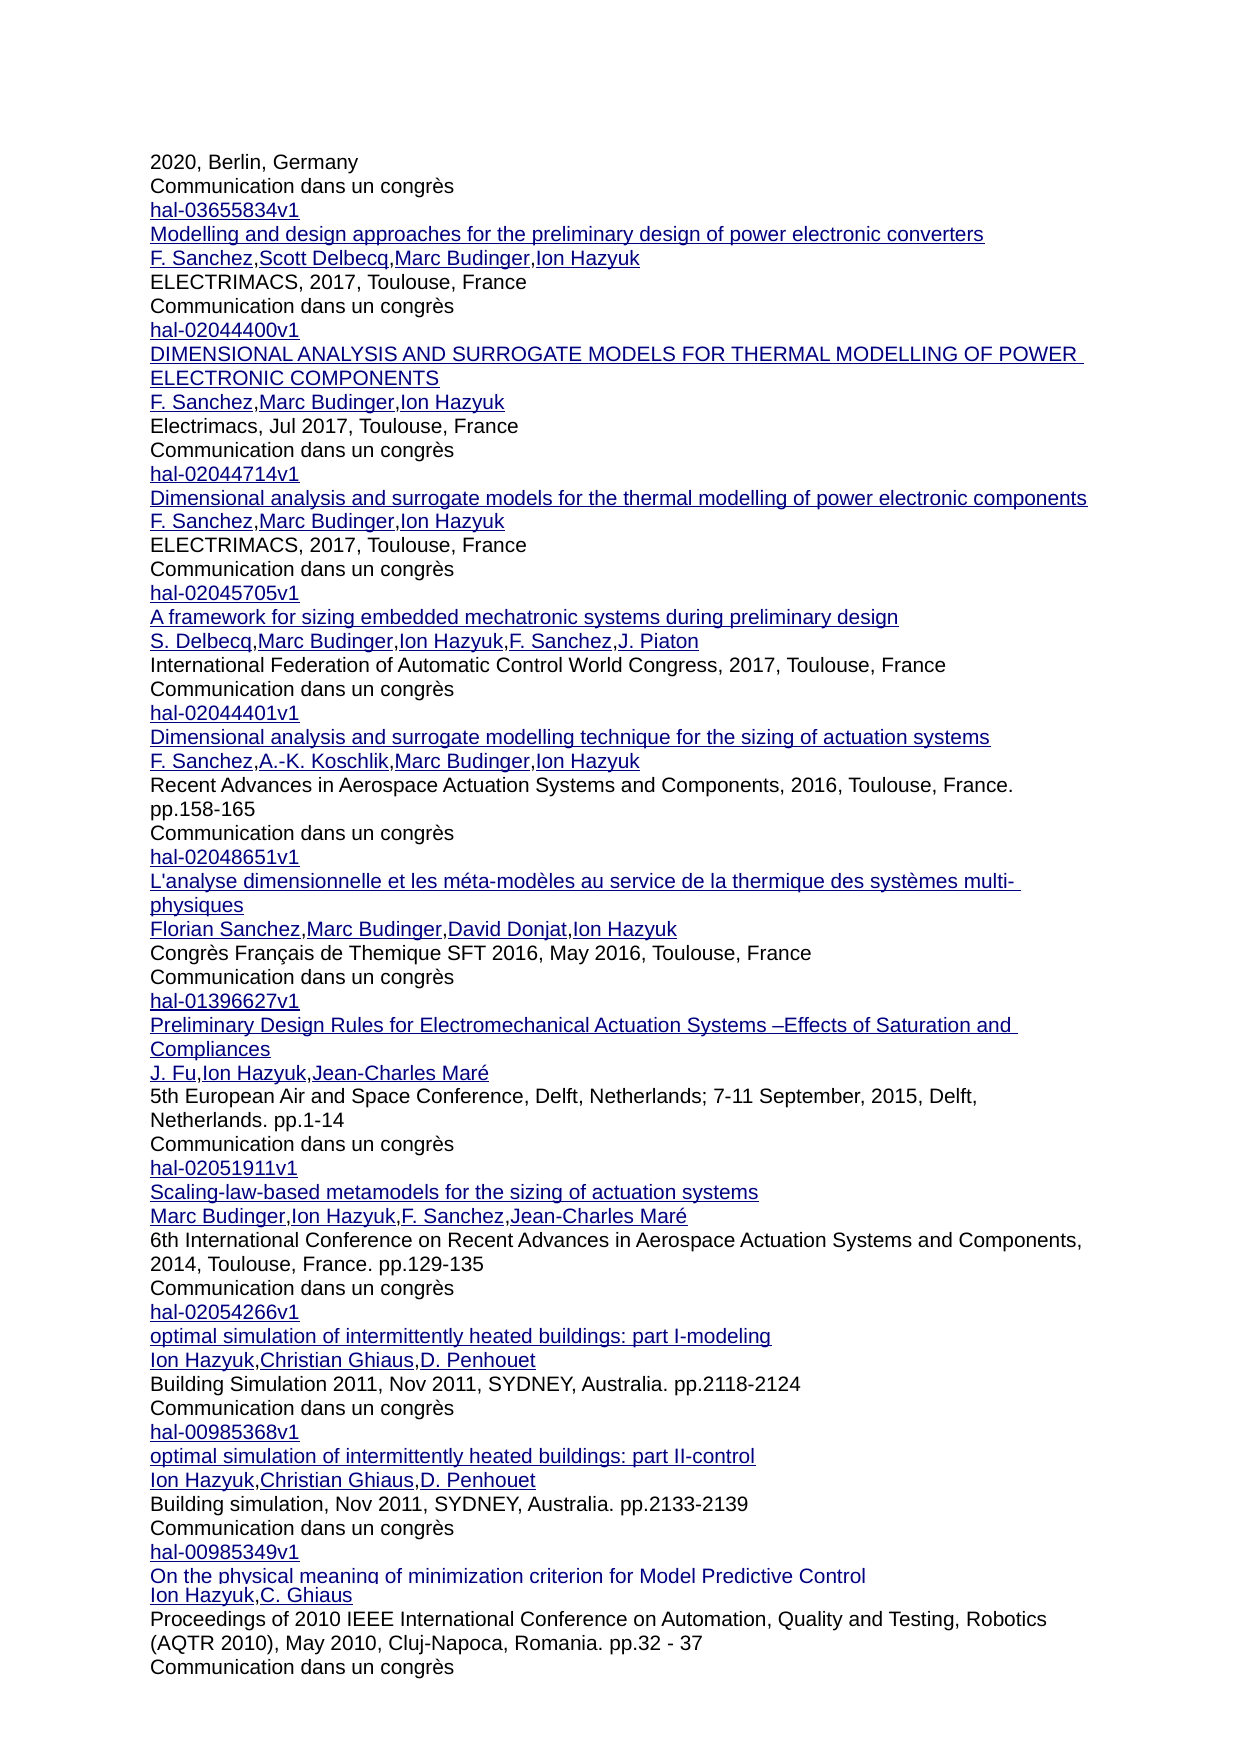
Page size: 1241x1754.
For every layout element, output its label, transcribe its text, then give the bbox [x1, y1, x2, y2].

table_cell optimal simulation of intermittently heated buildings: part II-control Ion Hazyuk,Christian Ghiaus,D. Penhouet Building simulation, Nov 2011, SYDNEY, Australia. pp.2133-2139 Communication dans un congrès hal-00985349v1 [150, 1444, 1090, 1563]
table_cell A framework for sizing embedded mechatronic systems during preliminary design S. Delbecq,Marc Budinger,Ion Hazyuk,F. Sanchez,J. Piaton International Federation of Automatic Control World Congress, 2017, Toulouse, France Communication dans un congrès hal-02044401v1 [150, 605, 1090, 725]
table_cell Scaling-law-based metamodels for the sizing of actuation systems Marc Budinger,Ion Hazyuk,F. Sanchez,Jean-Charles Maré 6th International Conference on Recent Advances in Aerospace Actuation Systems and Components, 2014, Toulouse, France. pp.129-135 Communication dans un congrès hal-02054266v1 [150, 1180, 1090, 1324]
table_cell Dimensional analysis and surrogate models for the thermal modelling of power electronic components F. Sanchez,Marc Budinger,Ion Hazyuk ELECTRIMACS, 2017, Toulouse, France Communication dans un congrès hal-02045705v1 [150, 485, 1090, 605]
table_cell L'analyse dimensionnelle et les méta-modèles au service de la thermique des systèmes multi- physiques Florian Sanchez,Marc Budinger,David Donjat,Ion Hazyuk Congrès Français de Themique SFT 2016, May 2016, Toulouse, France Communication dans un congrès hal-01396627v1 [150, 869, 1090, 1012]
table_cell optimal simulation of intermittently heated buildings: part I-modeling Ion Hazyuk,Christian Ghiaus,D. Penhouet Building Simulation 2011, Nov 2011, SYDNEY, Australia. pp.2118-2124 Communication dans un congrès hal-00985368v1 [150, 1324, 1090, 1444]
table_cell On the physical meaning of minimization criterion for Model Predictive Control Ion Hazyuk,C. Ghiaus Proceedings of 2010 IEEE International Conference on Automation, Quality and Testing, Robotics (AQTR 2010), May 2010, Cluj-Napoca, Romania. pp.32 - 37 Communication dans un congrès [150, 1564, 1090, 1679]
table_cell Dimensional analysis and surrogate modelling technique for the sizing of actuation systems F. Sanchez,A.-K. Koschlik,Marc Budinger,Ion Hazyuk Recent Advances in Aerospace Actuation Systems and Components, 2016, Toulouse, France. pp.158-165 Communication dans un congrès hal-02048651v1 [150, 725, 1090, 869]
table_cell 2020, Berlin, Germany Communication dans un congrès hal-03655834v1 [150, 150, 1090, 222]
table_cell Modelling and design approaches for the preliminary design of power electronic converters F. Sanchez,Scott Delbecq,Marc Budinger,Ion Hazyuk ELECTRIMACS, 2017, Toulouse, France Communication dans un congrès hal-02044400v1 [150, 222, 1090, 342]
table_cell Preliminary Design Rules for Electromechanical Actuation Systems –Effects of Saturation and Compliances J. Fu,Ion Hazyuk,Jean-Charles Maré 5th European Air and Space Conference, Delft, Netherlands; 7-11 September, 2015, Delft, Netherlands. pp.1-14 Communication dans un congrès hal-02051911v1 [150, 1013, 1090, 1180]
table_cell DIMENSIONAL ANALYSIS AND SURROGATE MODELS FOR THERMAL MODELLING OF POWER ELECTRONIC COMPONENTS F. Sanchez,Marc Budinger,Ion Hazyuk Electrimacs, Jul 2017, Toulouse, France Communication dans un congrès hal-02044714v1 [150, 342, 1090, 485]
